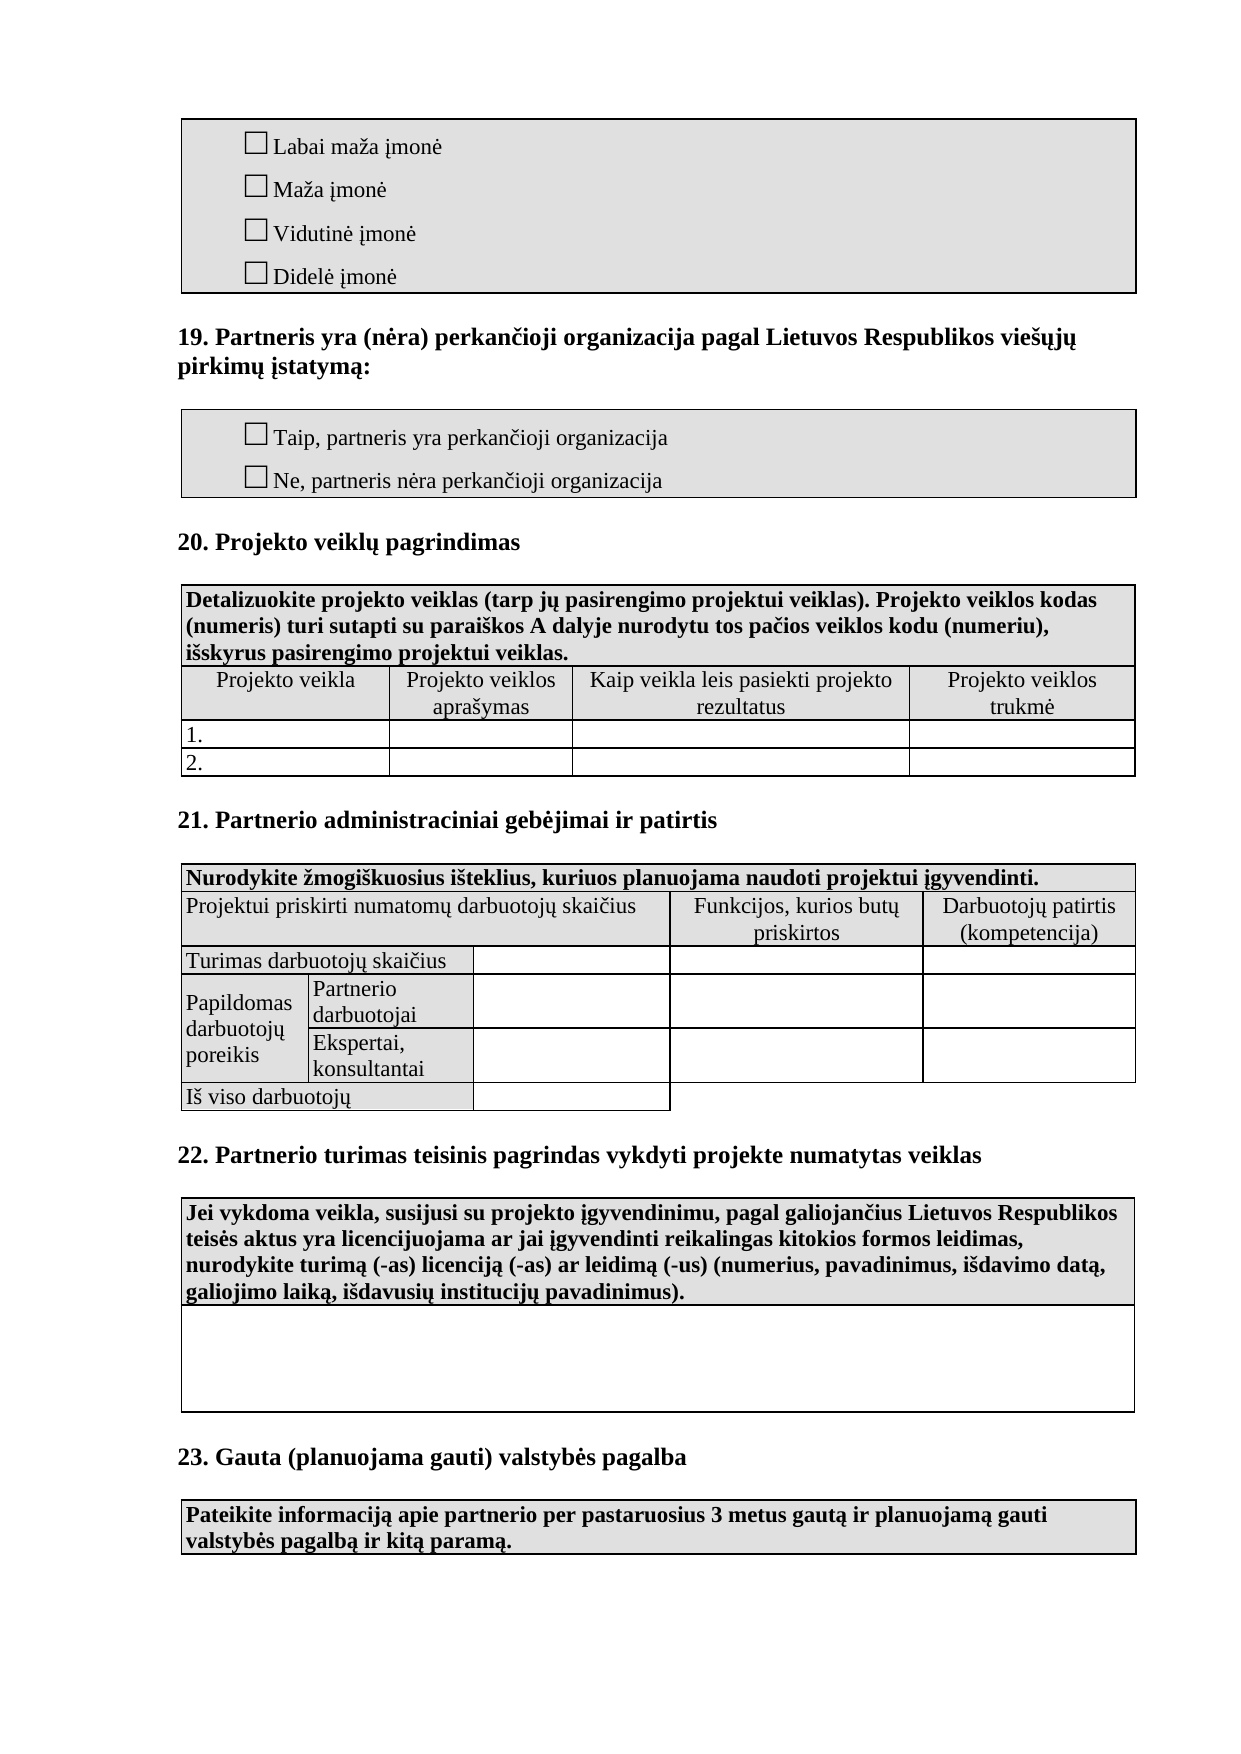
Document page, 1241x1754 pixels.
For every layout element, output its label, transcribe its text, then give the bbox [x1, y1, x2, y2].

table_cell Darbuotojų patirtis (kompetencija) [924, 892, 1135, 945]
table_cell [474, 947, 669, 973]
table_header Jei vykdoma veikla, susijusi su projekto įgyvendinimu, pagal galiojančius Lietuvos Respublikos teisės aktus yra licencijuojama ar jai įgyvendinti reikalingas kitokios formos leidimas, nurodykite turimą (-as) licenciją (-as) ar leidimą (-us) (numerius, pavadinimus, išdavimo datą, galiojimo laiką, išdavusių institucijų pavadinimus). [182, 1199, 1134, 1304]
table_cell Projekto veikla [182, 667, 389, 719]
text 22. Partnerio turimas teisinis pagrindas vykdyti projekte numatytas veiklas [177, 1140, 1122, 1168]
text 19. Partneris yra (nėra) perkančioji organizacija pagal Lietuvos Respublikos viešųjų pirkimų įstatymą: [177, 322, 1122, 380]
table_cell Kaip veikla leis pasiekti projekto rezultatus [573, 667, 909, 719]
text 20. Projekto veiklų pagrindimas [177, 527, 1122, 556]
table_cell 2. [182, 749, 389, 775]
table_cell [474, 1029, 669, 1082]
table_cell [474, 975, 669, 1027]
table_cell Funkcijos, kurios butų priskirtos [671, 892, 922, 945]
table_cell [924, 947, 1135, 973]
table_cell Turimas darbuotojų skaičius [182, 947, 473, 973]
table_cell Projekto veiklos trukmė [910, 667, 1134, 719]
table_header Nurodykite žmogiškuosius išteklius, kuriuos planuojama naudoti projektui įgyvendinti. [182, 865, 1135, 891]
table_cell [924, 1029, 1135, 1082]
table_cell [182, 1306, 1134, 1411]
table_header Detalizuokite projekto veiklas (tarp jų pasirengimo projektui veiklas). Projekto veiklos kodas (numeris) turi sutapti su paraiškos A dalyje nurodytu tos pačios veiklos kodu (numeriu), išskyrus pasirengimo projektui veiklas. [182, 586, 1134, 665]
table_cell [671, 947, 922, 973]
table_header □ Taip, partneris yra perkančioji organizacija □ Ne, partneris nėra perkančioji organizacija [182, 410, 244, 497]
table_header Pateikite informaciją apie partnerio per pastaruosius 3 metus gautą ir planuojamą gauti valstybės pagalbą ir kitą paramą. [182, 1501, 1135, 1553]
table_cell [474, 1083, 669, 1109]
table_cell Papildomas darbuotojų poreikis [182, 975, 308, 1082]
table_cell [671, 1083, 1135, 1109]
table_cell [671, 1029, 922, 1082]
table_cell [573, 749, 909, 775]
text 23. Gauta (planuojama gauti) valstybės pagalba [177, 1442, 1122, 1470]
table_cell Ekspertai, konsultantai [309, 1029, 473, 1082]
table_cell [671, 975, 922, 1027]
table_cell [910, 749, 1134, 775]
table_header □ Labai maža įmonė □ Maža įmonė □ Vidutinė įmonė □ Didelė įmonė [182, 120, 1135, 292]
table_cell [924, 975, 1135, 1027]
table_cell Projektui priskirti numatomų darbuotojų skaičius [182, 892, 669, 945]
table_cell Iš viso darbuotojų [182, 1083, 473, 1109]
table_cell Partnerio darbuotojai [309, 975, 473, 1027]
table_cell [390, 721, 572, 747]
table_cell [390, 749, 572, 775]
table_cell 1. [182, 721, 389, 747]
text 21. Partnerio administraciniai gebėjimai ir patirtis [177, 805, 1122, 834]
table_cell [573, 721, 909, 747]
table_cell Projekto veiklos aprašymas [390, 667, 572, 719]
table_cell [910, 721, 1134, 747]
